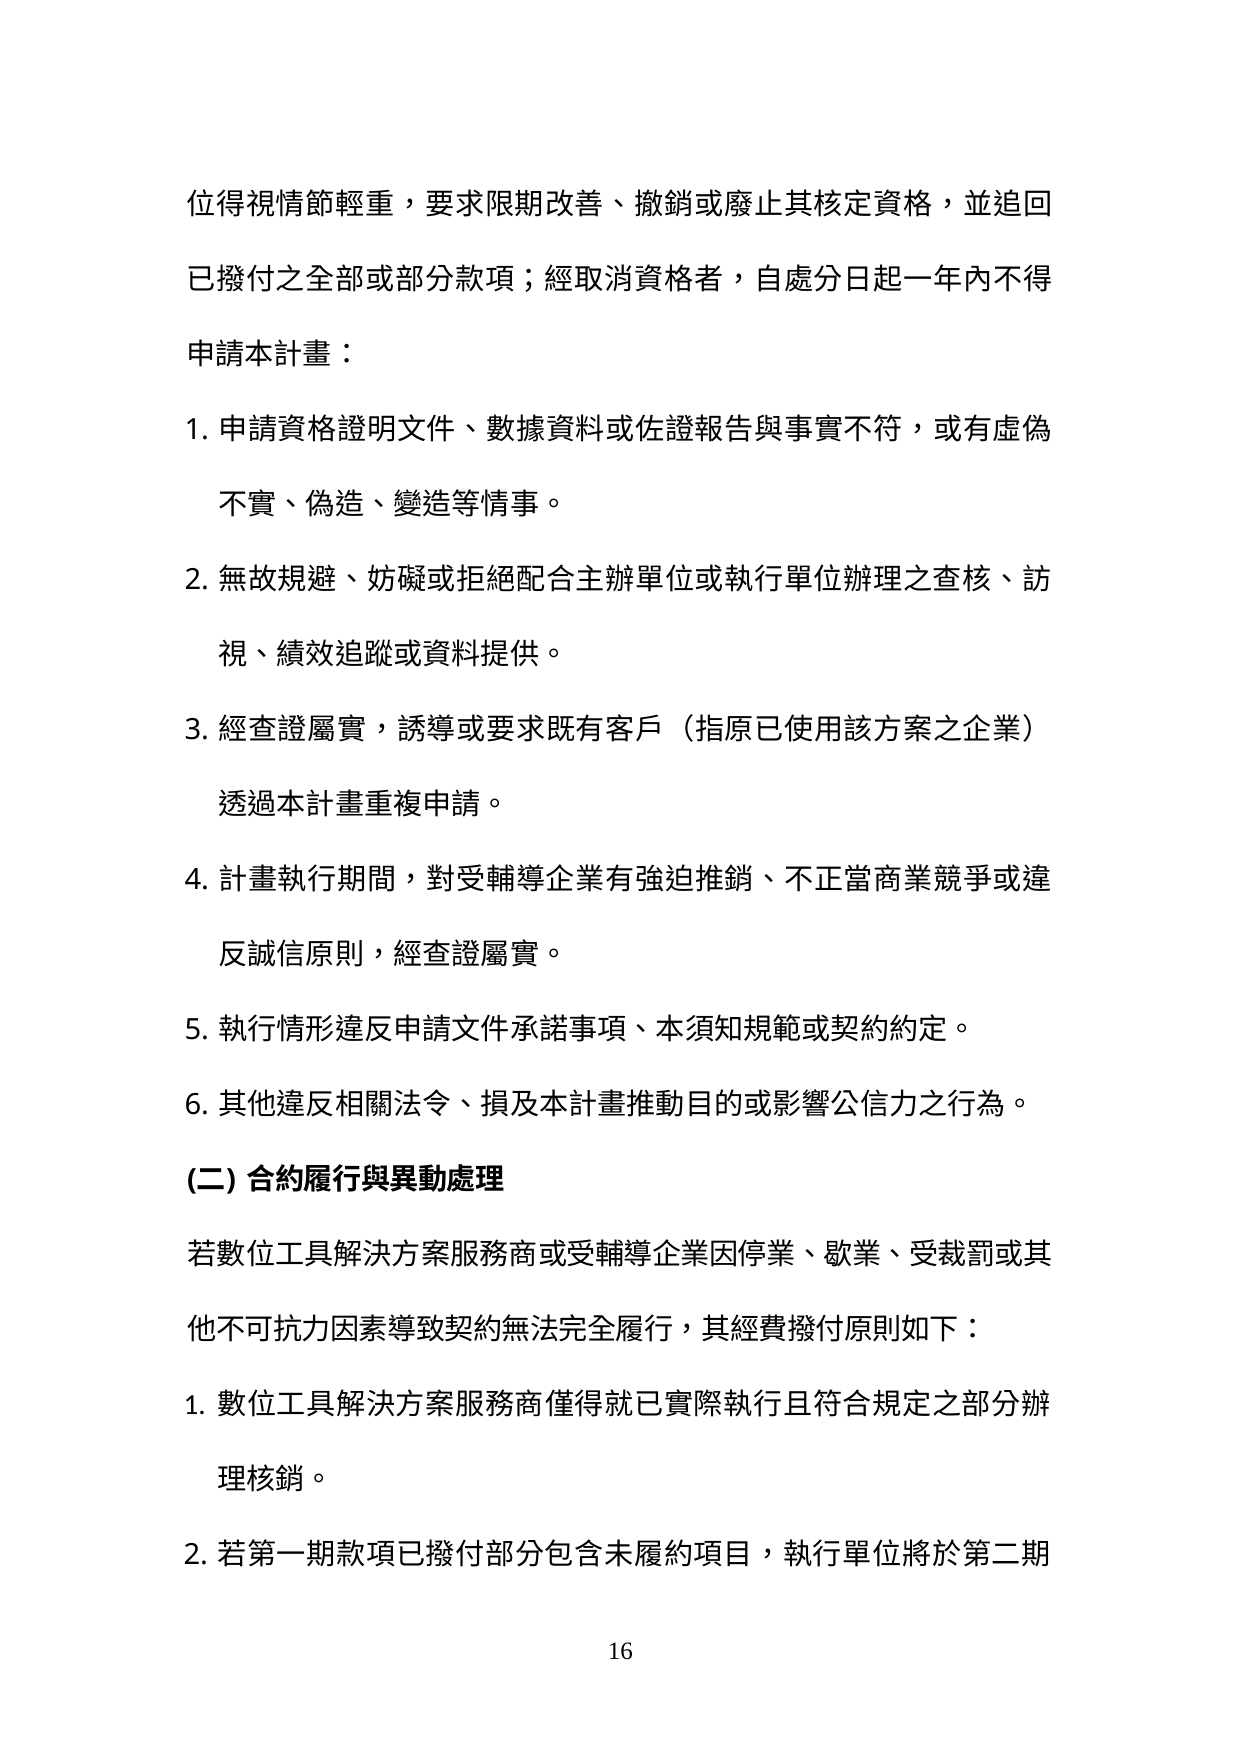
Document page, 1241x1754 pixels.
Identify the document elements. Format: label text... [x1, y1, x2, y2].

text 若數位工具解決方案服務商或受輔導企業因停業、歇業、受裁罰或其他不可抗力因素導致契約無法完全履行，其經費撥付原則如下： [187, 1214, 1053, 1364]
list 申請資格證明文件、數據資料或佐證報告與事實不符，或有虛偽不實、偽造、變造等情事。 [184, 389, 1053, 539]
list 計畫執行期間，對受輔導企業有強迫推銷、不正當商業競爭或違反誠信原則，經查證屬實。 [184, 839, 1053, 989]
list 無故規避、妨礙或拒絕配合主辦單位或執行單位辦理之查核、訪視、績效追蹤或資料提供。 [184, 539, 1053, 689]
list 執行情形違反申請文件承諾事項、本須知規範或契約約定。 [184, 989, 1053, 1064]
list 數位工具解決方案服務商僅得就已實際執行且符合規定之部分辦理核銷。 [183, 1364, 1053, 1514]
text 位得視情節輕重，要求限期改善、撤銷或廢止其核定資格，並追回已撥付之全部或部分款項；經取消資格者，自處分日起一年內不得申請本計畫： [186, 164, 1053, 389]
list 經查證屬實，誘導或要求既有客戶（指原已使用該方案之企業）透過本計畫重複申請。 [184, 689, 1053, 839]
list 若第一期款項已撥付部分包含未履約項目，執行單位將於第二期 [183, 1514, 1053, 1589]
list 其他違反相關法令、損及本計畫推動目的或影響公信力之行為。 [184, 1064, 1053, 1139]
list 合約履行與異動處理 [187, 1139, 1053, 1214]
